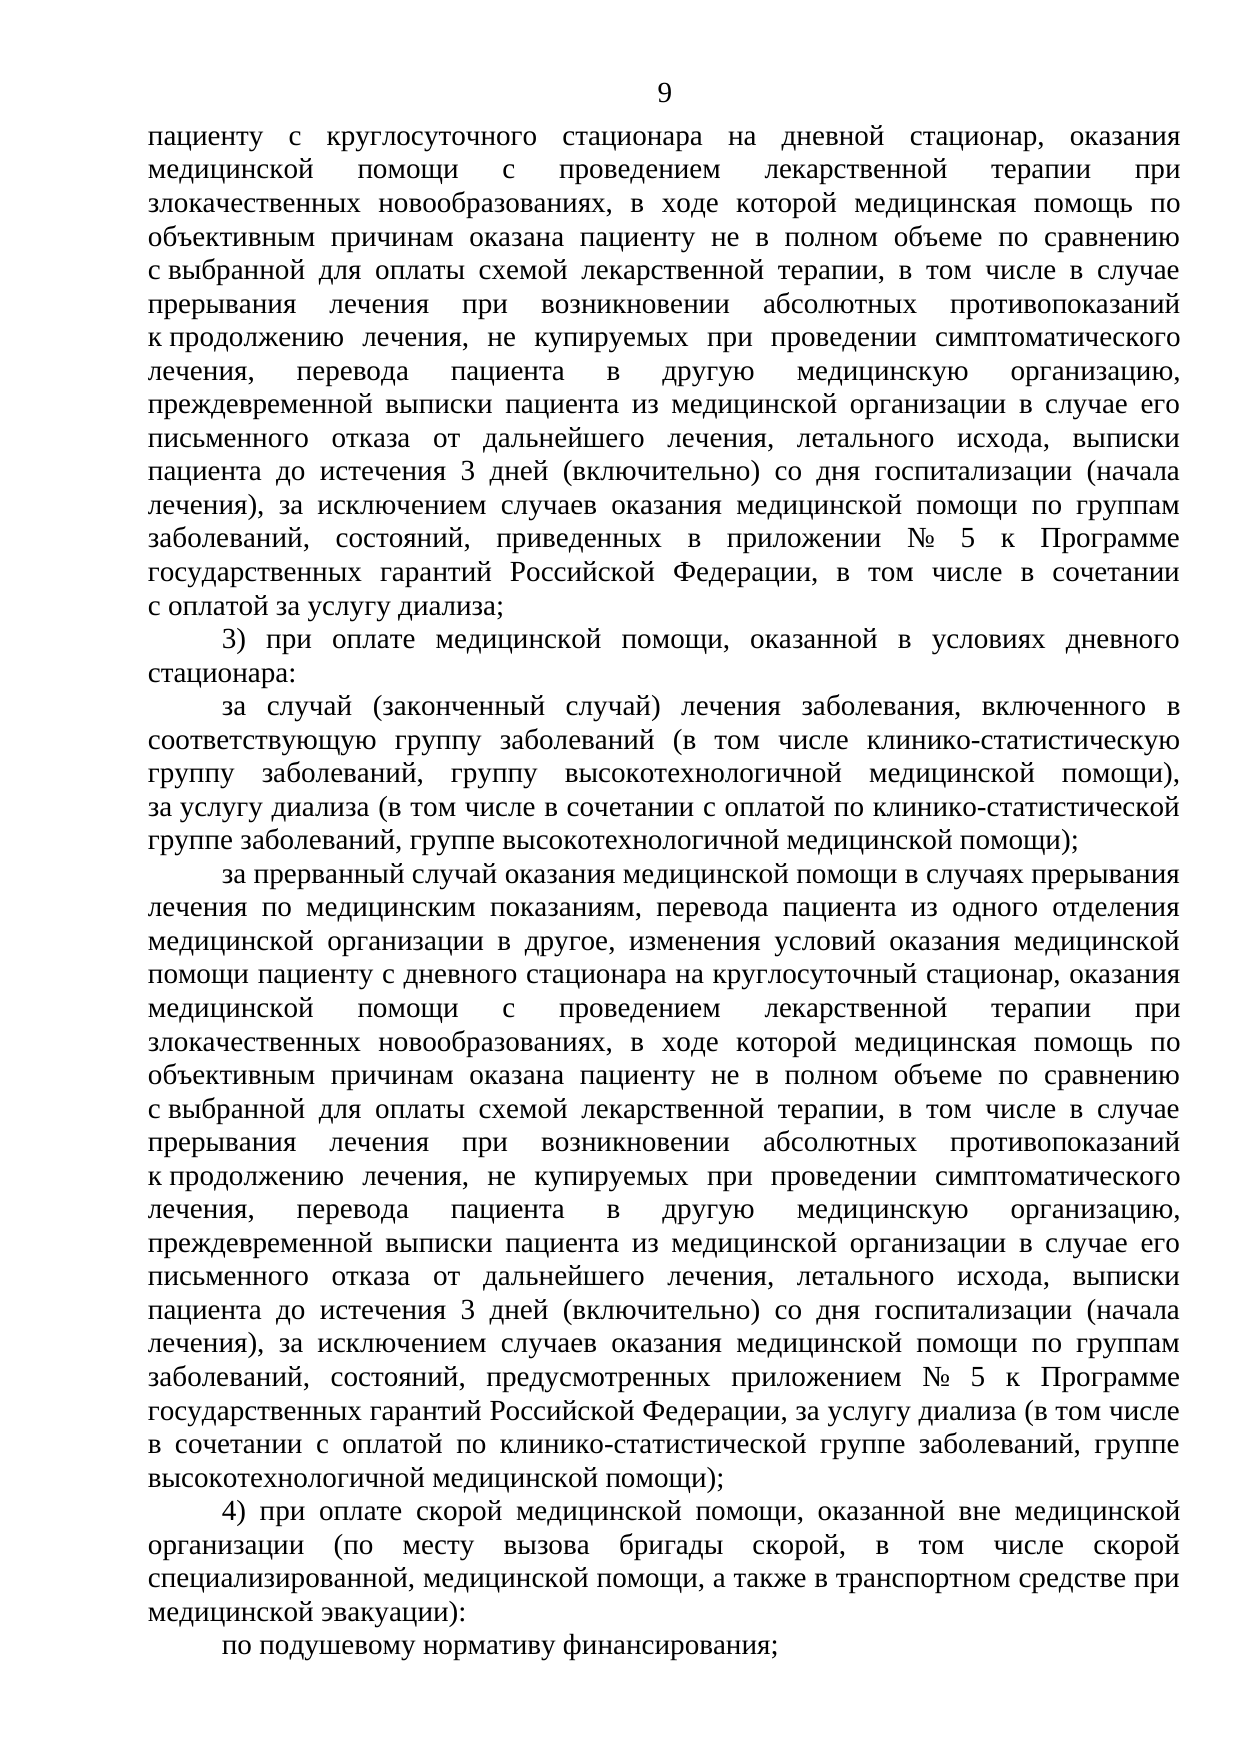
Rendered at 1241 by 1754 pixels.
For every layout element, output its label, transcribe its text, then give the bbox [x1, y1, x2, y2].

text 4) при оплате скорой медицинской помощи, оказанной вне медицинской организации (по месту вызова бригады скорой, в том числе скорой специализированной, медицинской помощи, а также в транспортном средстве при медицинской эвакуации): [148, 1493, 1181, 1627]
text 3) при оплате медицинской помощи, оказанной в условиях дневного стационара: [148, 621, 1181, 688]
text пациенту с круглосуточного стационара на дневной стационар, оказания медицинской помощи с проведением лекарственной терапии при злокачественных новообразованиях, в ходе которой медицинская помощь по объективным причинам оказана пациенту не в полном объеме по сравнению с выбранной для оплаты схемой лекарственной терапии, в том числе в случае прерывания лечения при возникновении абсолютных противопоказаний к продолжению лечения, не купируемых при проведении симптоматического лечения, перевода пациента в другую медицинскую организацию, преждевременной выписки пациента из медицинской организации в случае его письменного отказа от дальнейшего лечения, летального исхода, выписки пациента до истечения 3 дней (включительно) со дня госпитализации (начала лечения), за исключением случаев оказания медицинской помощи по группам заболеваний, состояний, приведенных в приложении № 5 к Программе государственных гарантий Российской Федерации, в том числе в сочетании с оплатой за услугу диализа; [148, 118, 1181, 621]
text за прерванный случай оказания медицинской помощи в случаях прерывания лечения по медицинским показаниям, перевода пациента из одного отделения медицинской организации в другое, изменения условий оказания медицинской помощи пациенту с дневного стационара на круглосуточный стационар, оказания медицинской помощи с проведением лекарственной терапии при злокачественных новообразованиях, в ходе которой медицинская помощь по объективным причинам оказана пациенту не в полном объеме по сравнению с выбранной для оплаты схемой лекарственной терапии, в том числе в случае прерывания лечения при возникновении абсолютных противопоказаний к продолжению лечения, не купируемых при проведении симптоматического лечения, перевода пациента в другую медицинскую организацию, преждевременной выписки пациента из медицинской организации в случае его письменного отказа от дальнейшего лечения, летального исхода, выписки пациента до истечения 3 дней (включительно) со дня госпитализации (начала лечения), за исключением случаев оказания медицинской помощи по группам заболеваний, состояний, предусмотренных приложением № 5 к Программе государственных гарантий Российской Федерации, за услугу диализа (в том числе в сочетании с оплатой по клинико-статистической группе заболеваний, группе высокотехнологичной медицинской помощи); [148, 856, 1181, 1493]
text по подушевому нормативу финансирования; [148, 1627, 1181, 1661]
text за случай (законченный случай) лечения заболевания, включенного в соответствующую группу заболеваний (в том числе клинико-статистическую группу заболеваний, группу высокотехнологичной медицинской помощи), за услугу диализа (в том числе в сочетании с оплатой по клинико-статистической группе заболеваний, группе высокотехнологичной медицинской помощи); [148, 688, 1181, 856]
